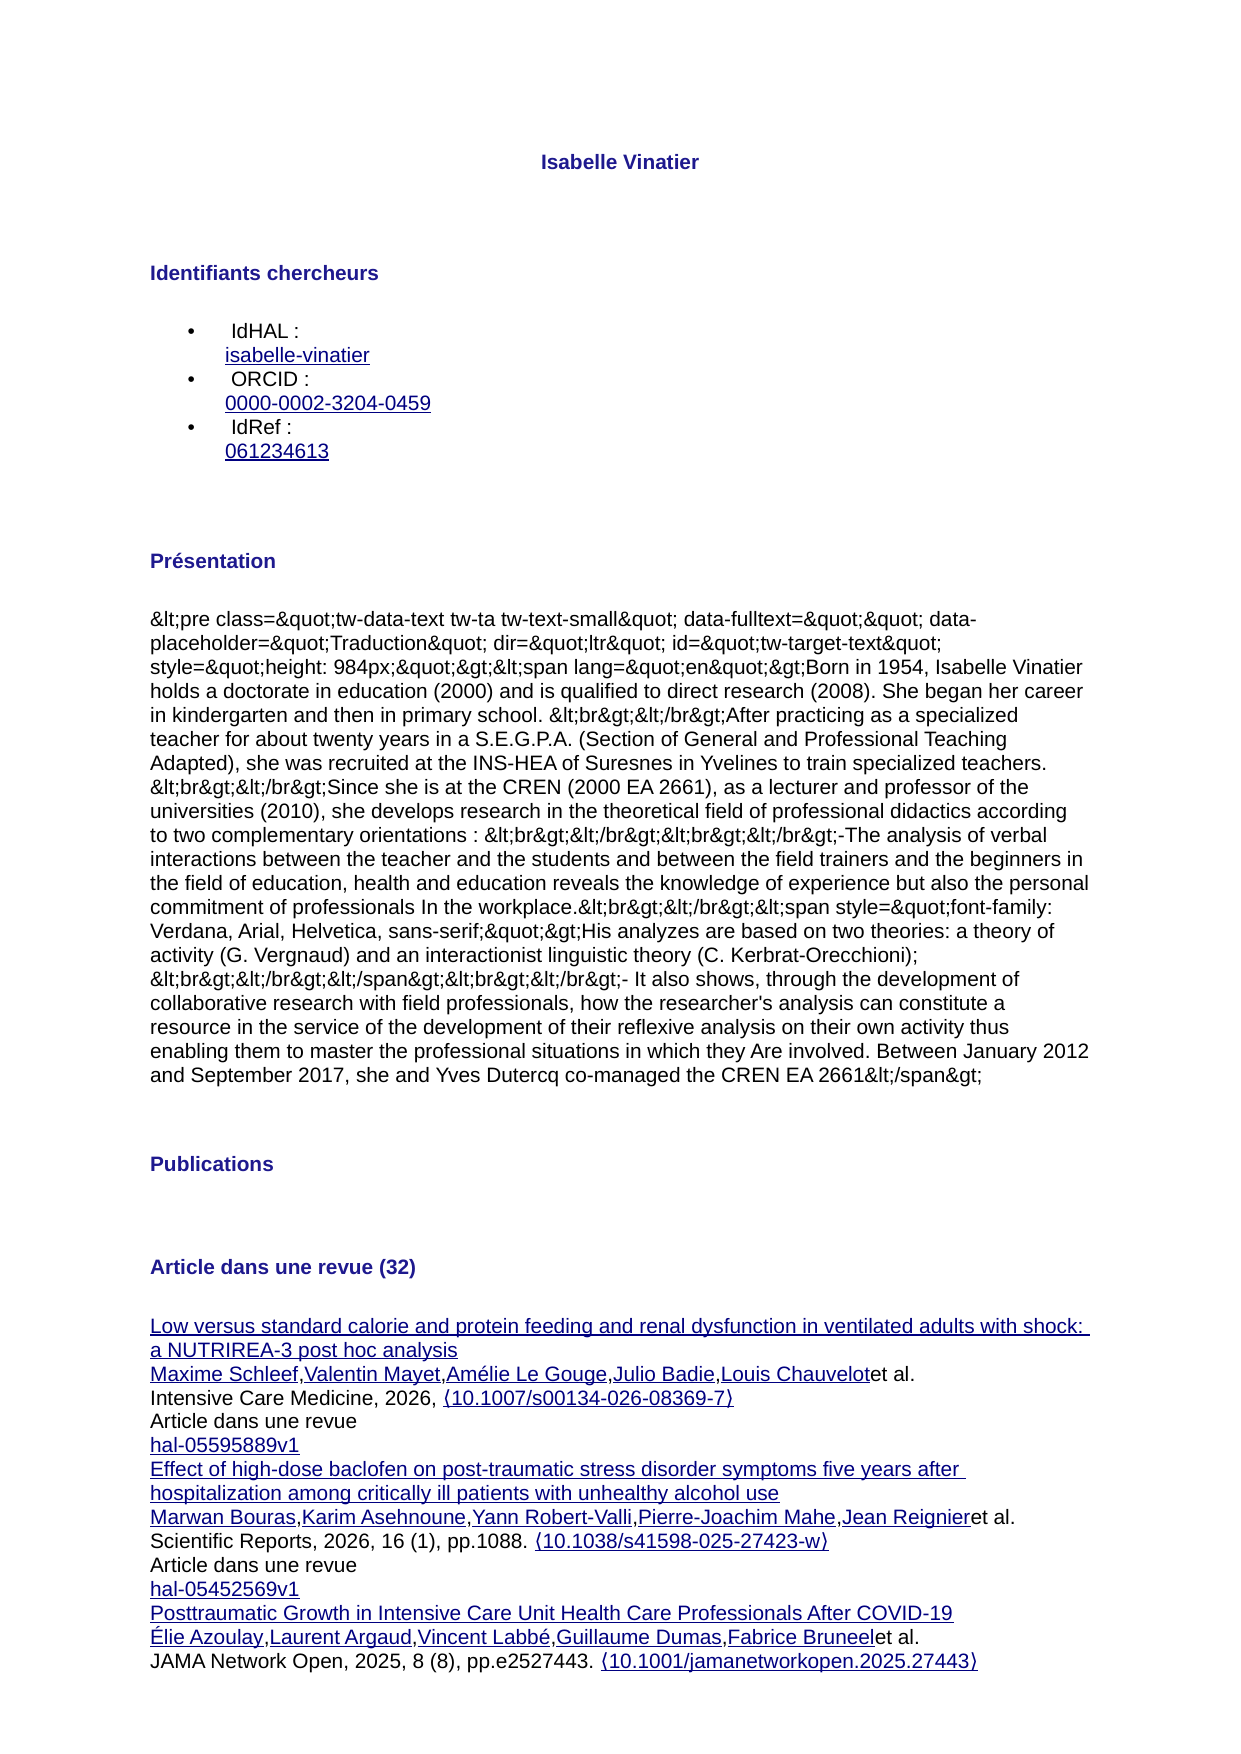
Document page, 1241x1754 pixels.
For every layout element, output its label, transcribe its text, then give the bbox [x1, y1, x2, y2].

list isabelle-vinatier [187, 343, 1090, 367]
list IdHAL : [187, 319, 1090, 343]
subtitle Isabelle Vinatier [150, 150, 1090, 174]
subtitle Identifiants chercheurs [150, 260, 1090, 284]
table_cell Posttraumatic Growth in Intensive Care Unit Health Care Professionals After COVID-19 Élie Azoulay,Laurent Argaud,Vincent Labbé,Guillaume Dumas,Fabrice Bruneelet al. JAMA Network Open, 2025, 8 (8), pp.e2527443. ⟨10.1001/jamanetworkopen.2025.27443⟩ [150, 1601, 1090, 1673]
table_cell Effect of high-dose baclofen on post-traumatic stress disorder symptoms five years after hospitalization among critically ill patients with unhealthy alcohol use Marwan Bouras,Karim Asehnoune,Yann Robert-Valli,Pierre-Joachim Mahe,Jean Reignieret al. Scientific Reports, 2026, 16 (1), pp.1088. ⟨10.1038/s41598-025-27423-w⟩ Article dans une revue hal-05452569v1 [150, 1457, 1090, 1601]
table_header Low versus standard calorie and protein feeding and renal dysfunction in ventilated adults with shock: [150, 1314, 1090, 1334]
list 061234613 [187, 438, 1090, 462]
subtitle Publications [150, 1152, 1090, 1176]
text &lt;pre class=&quot;tw-data-text tw-ta tw-text-small&quot; data-fulltext=&quot;&quot; data-placeholder=&quot;Traduction&quot; dir=&quot;ltr&quot; id=&quot;tw-target-text&quot; style=&quot;height: 984px;&quot;&gt;&lt;span lang=&quot;en&quot;&gt;Born in 1954, Isabelle Vinatier holds a doctorate in education (2000) and is qualified to direct research (2008). She began her career in kindergarten and then in primary school. &lt;br&gt;&lt;/br&gt;After practicing as a specialized teacher for about twenty years in a S.E.G.P.A. (Section of General and Professional Teaching Adapted), she was recruited at the INS-HEA of Suresnes in Yvelines to train specialized teachers. &lt;br&gt;&lt;/br&gt;Since she is at the CREN (2000 EA 2661), as a lecturer and professor of the universities (2010), she develops research in the theoretical field of professional didactics according to two complementary orientations : &lt;br&gt;&lt;/br&gt;&lt;br&gt;&lt;/br&gt;-The analysis of verbal interactions between the teacher and the students and between the field trainers and the beginners in the field of education, health and education reveals the knowledge of experience but also the personal commitment of professionals In the workplace.&lt;br&gt;&lt;/br&gt;&lt;span style=&quot;font-family: Verdana, Arial, Helvetica, sans-serif;&quot;&gt;His analyzes are based on two theories: a theory of activity (G. Vergnaud) and an interactionist linguistic theory (C. Kerbrat-Orecchioni); &lt;br&gt;&lt;/br&gt;&lt;/span&gt;&lt;br&gt;&lt;/br&gt;- It also shows, through the development of collaborative research with field professionals, how the researcher's analysis can constitute a resource in the service of the development of their reflexive analysis on their own activity thus enabling them to master the professional situations in which they Are involved. Between January 2012 and September 2017, she and Yves Dutercq co-managed the CREN EA 2661&lt;/span&gt; [150, 607, 1090, 1086]
subtitle Présentation [150, 549, 1090, 573]
list ORCID : [187, 367, 1090, 391]
subtitle Article dans une revue (32) [150, 1255, 1090, 1279]
list 0000-0002-3204-0459 [187, 391, 1090, 414]
table_header a NUTRIREA-3 post hoc analysis Maxime Schleef,Valentin Mayet,Amélie Le Gouge,Julio Badie,Louis Chauvelotet al. Intensive Care Medicine, 2026, ⟨10.1007/s00134-026-08369-7⟩ Article dans une revue hal-05595889v1 [150, 1336, 1090, 1457]
list IdRef : [187, 414, 1090, 438]
